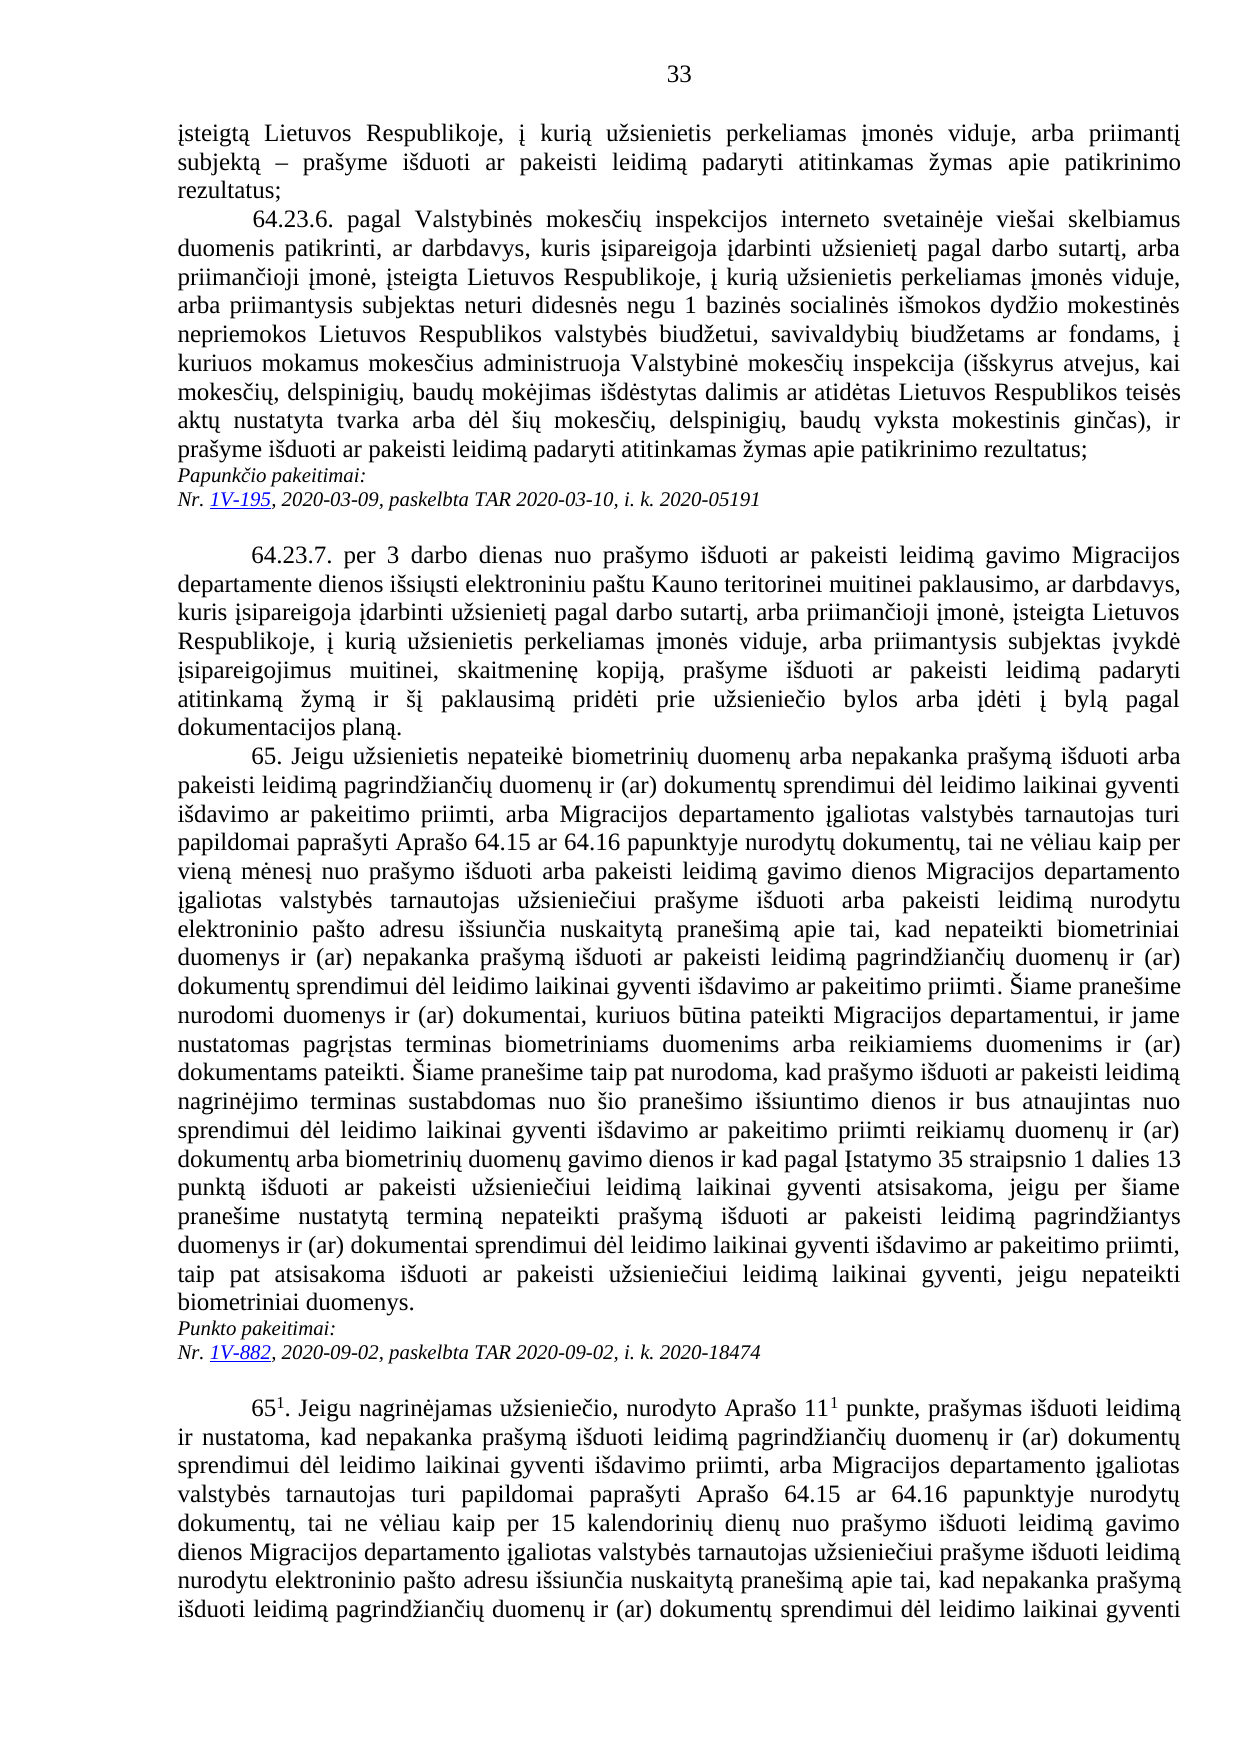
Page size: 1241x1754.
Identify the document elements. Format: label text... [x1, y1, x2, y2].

text Papunkčio pakeitimai: [177, 463, 1181, 487]
text įsteigtą Lietuvos Respublikoje, į kurią užsienietis perkeliamas įmonės viduje, arba priimantį subjektą – prašyme išduoti ar pakeisti leidimą padaryti atitinkamas žymas apie patikrinimo rezultatus; [177, 118, 1181, 204]
text 64.23.6. pagal Valstybinės mokesčių inspekcijos interneto svetainėje viešai skelbiamus duomenis patikrinti, ar darbdavys, kuris įsipareigoja įdarbinti užsienietį pagal darbo sutartį, arba priimančioji įmonė, įsteigta Lietuvos Respublikoje, į kurią užsienietis perkeliamas įmonės viduje, arba priimantysis subjektas neturi didesnės negu 1 bazinės socialinės išmokos dydžio mokestinės nepriemokos Lietuvos Respublikos valstybės biudžetui, savivaldybių biudžetams ar fondams, į kuriuos mokamus mokesčius administruoja Valstybinė mokesčių inspekcija (išskyrus atvejus, kai mokesčių, delspinigių, baudų mokėjimas išdėstytas dalimis ar atidėtas Lietuvos Respublikos teisės aktų nustatyta tvarka arba dėl šių mokesčių, delspinigių, baudų vyksta mokestinis ginčas), ir prašyme išduoti ar pakeisti leidimą padaryti atitinkamas žymas apie patikrinimo rezultatus; [177, 204, 1181, 463]
text 64.23.7. per 3 darbo dienas nuo prašymo išduoti ar pakeisti leidimą gavimo Migracijos departamente dienos išsiųsti elektroniniu paštu Kauno teritorinei muitinei paklausimo, ar darbdavys, kuris įsipareigoja įdarbinti užsienietį pagal darbo sutartį, arba priimančioji įmonė, įsteigta Lietuvos Respublikoje, į kurią užsienietis perkeliamas įmonės viduje, arba priimantysis subjektas įvykdė įsipareigojimus muitinei, skaitmeninę kopiją, prašyme išduoti ar pakeisti leidimą padaryti atitinkamą žymą ir šį paklausimą pridėti prie užsieniečio bylos arba įdėti į bylą pagal dokumentacijos planą. [177, 540, 1181, 741]
text Punkto pakeitimai: [177, 1316, 1181, 1340]
text Nr. 1V-882, 2020-09-02, paskelbta TAR 2020-09-02, i. k. 2020-18474 [177, 1340, 1181, 1364]
text 65. Jeigu užsienietis nepateikė biometrinių duomenų arba nepakanka prašymą išduoti arba pakeisti leidimą pagrindžiančių duomenų ir (ar) dokumentų sprendimui dėl leidimo laikinai gyventi išdavimo ar pakeitimo priimti, arba Migracijos departamento įgaliotas valstybės tarnautojas turi papildomai paprašyti Aprašo 64.15 ar 64.16 papunktyje nurodytų dokumentų, tai ne vėliau kaip per vieną mėnesį nuo prašymo išduoti arba pakeisti leidimą gavimo dienos Migracijos departamento įgaliotas valstybės tarnautojas užsieniečiui prašyme išduoti arba pakeisti leidimą nurodytu elektroninio pašto adresu išsiunčia nuskaitytą pranešimą apie tai, kad nepateikti biometriniai duomenys ir (ar) nepakanka prašymą išduoti ar pakeisti leidimą pagrindžiančių duomenų ir (ar) dokumentų sprendimui dėl leidimo laikinai gyventi išdavimo ar pakeitimo priimti. Šiame pranešime nurodomi duomenys ir (ar) dokumentai, kuriuos būtina pateikti Migracijos departamentui, ir jame nustatomas pagrįstas terminas biometriniams duomenims arba reikiamiems duomenims ir (ar) dokumentams pateikti. Šiame pranešime taip pat nurodoma, kad prašymo išduoti ar pakeisti leidimą nagrinėjimo terminas sustabdomas nuo šio pranešimo išsiuntimo dienos ir bus atnaujintas nuo sprendimui dėl leidimo laikinai gyventi išdavimo ar pakeitimo priimti reikiamų duomenų ir (ar) dokumentų arba biometrinių duomenų gavimo dienos ir kad pagal Įstatymo 35 straipsnio 1 dalies 13 punktą išduoti ar pakeisti užsieniečiui leidimą laikinai gyventi atsisakoma, jeigu per šiame pranešime nustatytą terminą nepateikti prašymą išduoti ar pakeisti leidimą pagrindžiantys duomenys ir (ar) dokumentai sprendimui dėl leidimo laikinai gyventi išdavimo ar pakeitimo priimti, taip pat atsisakoma išduoti ar pakeisti užsieniečiui leidimą laikinai gyventi, jeigu nepateikti biometriniai duomenys. [177, 741, 1181, 1316]
text 651. Jeigu nagrinėjamas užsieniečio, nurodyto Aprašo 111 punkte, prašymas išduoti leidimą ir nustatoma, kad nepakanka prašymą išduoti leidimą pagrindžiančių duomenų ir (ar) dokumentų sprendimui dėl leidimo laikinai gyventi išdavimo priimti, arba Migracijos departamento įgaliotas valstybės tarnautojas turi papildomai paprašyti Aprašo 64.15 ar 64.16 papunktyje nurodytų dokumentų, tai ne vėliau kaip per 15 kalendorinių dienų nuo prašymo išduoti leidimą gavimo dienos Migracijos departamento įgaliotas valstybės tarnautojas užsieniečiui prašyme išduoti leidimą nurodytu elektroninio pašto adresu išsiunčia nuskaitytą pranešimą apie tai, kad nepakanka prašymą išduoti leidimą pagrindžiančių duomenų ir (ar) dokumentų sprendimui dėl leidimo laikinai gyventi [177, 1393, 1181, 1623]
text Nr. 1V-195, 2020-03-09, paskelbta TAR 2020-03-10, i. k. 2020-05191 [177, 487, 1181, 511]
